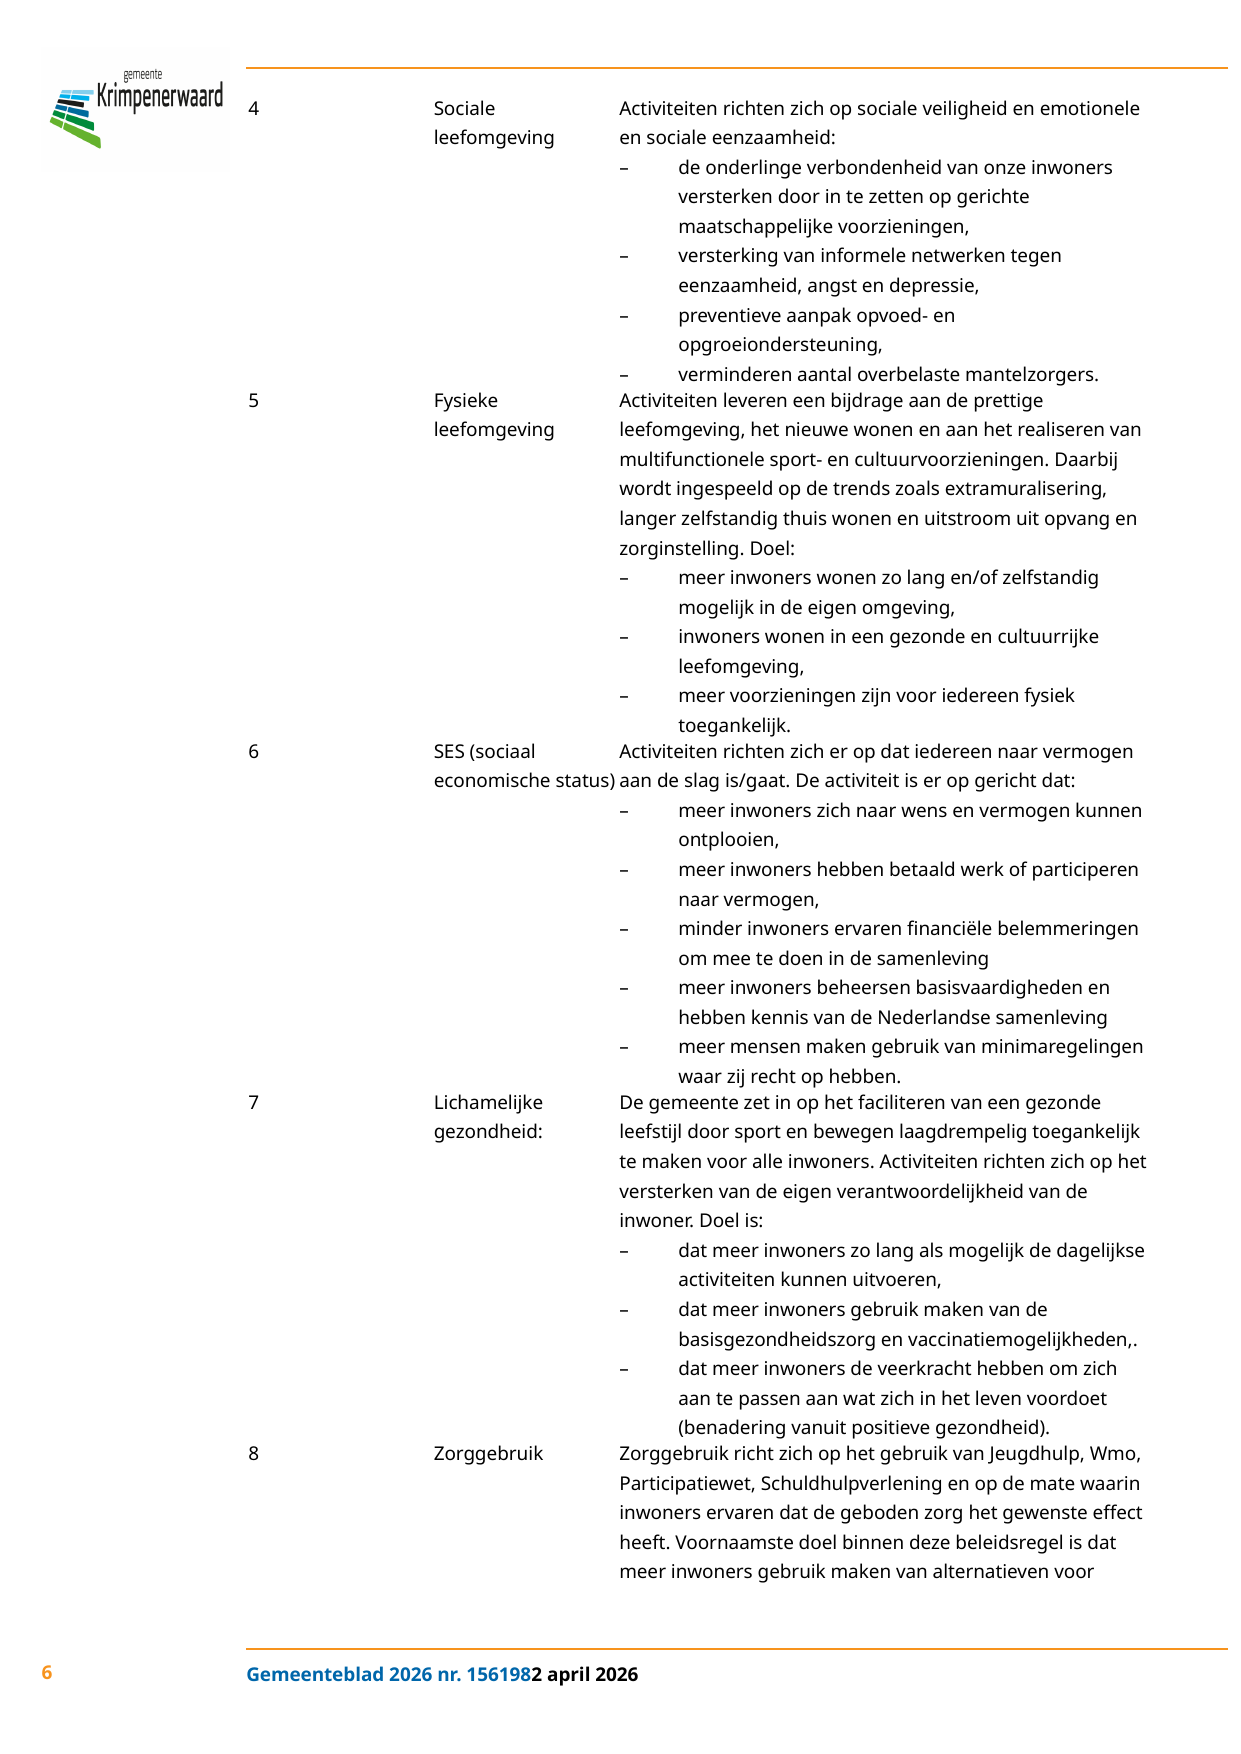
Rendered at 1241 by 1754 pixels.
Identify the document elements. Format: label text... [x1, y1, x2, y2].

table_cell 6 [248, 738, 433, 1089]
table_cell Zorggebruik richt zich op het gebruik van Jeugdhulp, Wmo, Participatiewet, Schuldhulpverlening en op de mate waarin inwoners ervaren dat de geboden zorg het gewenste effect heeft. Voornaamste doel binnen deze beleidsregel is dat meer inwoners gebruik maken van alternatieven voor [619, 1440, 1152, 1584]
table_cell 4 [248, 95, 433, 387]
table_cell Zorggebruik [434, 1440, 619, 1584]
table_cell Fysieke leefomgeving [434, 387, 619, 738]
table_cell Sociale leefomgeving [434, 95, 619, 387]
table_cell Activiteiten richten zich er op dat iedereen naar vermogen aan de slag is/gaat. De activiteit is er op gericht dat: meer inwoners zich naar wens en vermogen kunnen ontplooien, meer inwoners hebben betaald werk of participeren naar vermogen, minder inwoners ervaren financiële belemmeringen om mee te doen in de samenleving meer inwoners beheersen basisvaardigheden en hebben kennis van de Nederlandse samenleving meer mensen maken gebruik van minimaregelingen waar zij recht op hebben. [619, 738, 1152, 1089]
picture [41, 47, 231, 172]
table_cell 5 [248, 387, 433, 738]
table_cell Lichamelijke gezondheid: [434, 1089, 619, 1440]
table_cell De gemeente zet in op het faciliteren van een gezonde leefstijl door sport en bewegen laagdrempelig toegankelijk te maken voor alle inwoners. Activiteiten richten zich op het versterken van de eigen verantwoordelijkheid van de inwoner. Doel is: dat meer inwoners zo lang als mogelijk de dagelijkse activiteiten kunnen uitvoeren, dat meer inwoners gebruik maken van de basisgezondheidszorg en vaccinatiemogelijkheden,. dat meer inwoners de veerkracht hebben om zich aan te passen aan wat zich in het leven voordoet (benadering vanuit positieve gezondheid). [619, 1089, 1152, 1440]
table_cell Activiteiten leveren een bijdrage aan de prettige leefomgeving, het nieuwe wonen en aan het realiseren van multifunctionele sport- en cultuurvoorzieningen. Daarbij wordt ingespeeld op de trends zoals extramuralisering, langer zelfstandig thuis wonen en uitstroom uit opvang en zorginstelling. Doel: meer inwoners wonen zo lang en/of zelfstandig mogelijk in de eigen omgeving, inwoners wonen in een gezonde en cultuurrijke leefomgeving, meer voorzieningen zijn voor iedereen fysiek toegankelijk. [619, 387, 1152, 738]
table_cell 7 [248, 1089, 433, 1440]
table_cell 8 [248, 1440, 433, 1584]
table_cell SES (sociaal economische status) [434, 738, 619, 1089]
table_cell Activiteiten richten zich op sociale veiligheid en emotionele en sociale eenzaamheid: de onderlinge verbondenheid van onze inwoners versterken door in te zetten op gerichte maatschappelijke voorzieningen, versterking van informele netwerken tegen eenzaamheid, angst en depressie, preventieve aanpak opvoed- en opgroeiondersteuning, verminderen aantal overbelaste mantelzorgers. [619, 95, 1152, 387]
